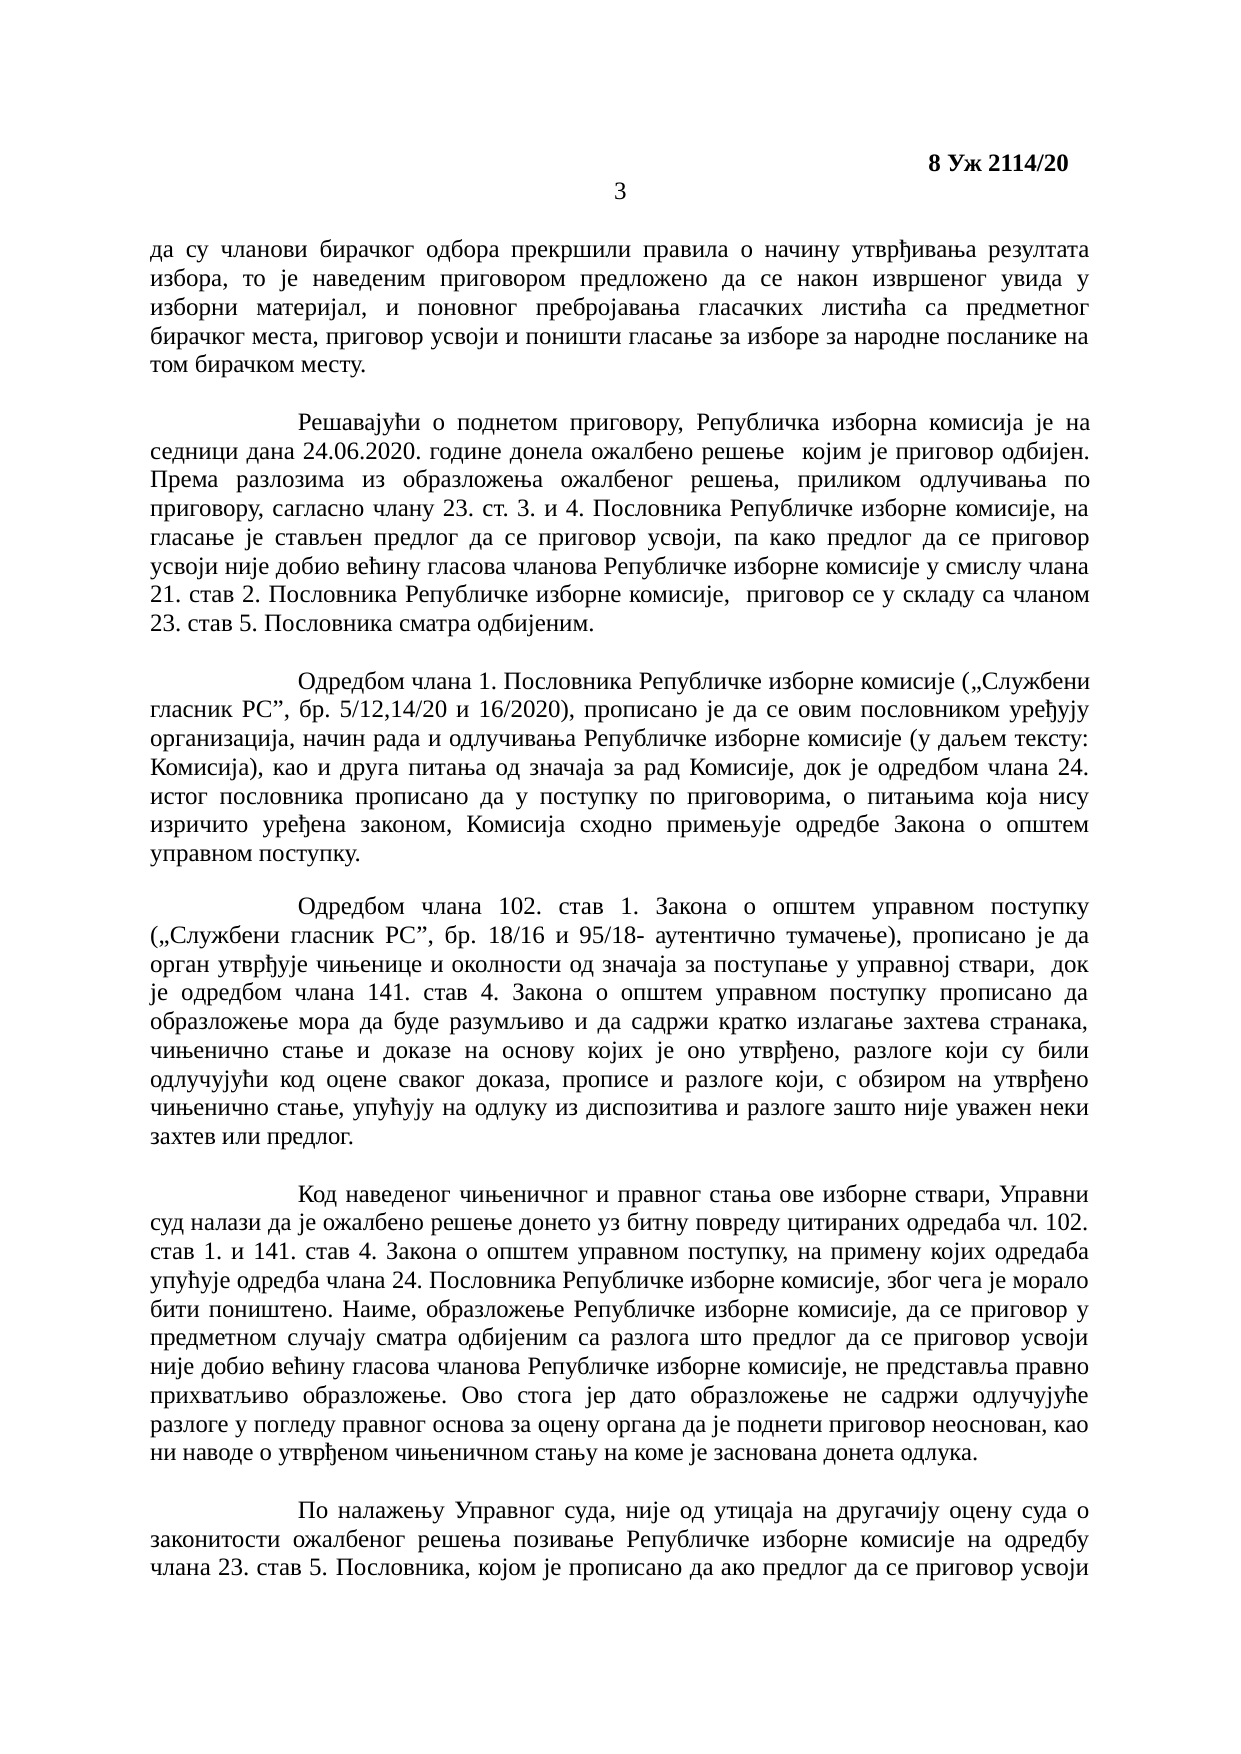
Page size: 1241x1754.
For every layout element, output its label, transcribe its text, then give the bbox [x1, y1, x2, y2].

text Одредбом члана 1. Пословника Републичке изборне комисије („Службени гласник РС”, бр. 5/12,14/20 и 16/2020), прописано је да се овим пословником уређују организација, начин рада и одлучивања Републичке изборне комисије (у даљем тексту: Комисија), као и друга питања од значаја за рад Комисије, док је одредбом члана 24. истог пословника прописано да у поступку по приговорима, о питањима која нису изричито уређена законом, Комисија сходно примењује одредбе Закона о општем управном поступку. [150, 666, 1090, 867]
text По налажењу Управног суда, није од утицаја на другачију оцену суда о законитости ожалбеног решења позивање Републичке изборне комисије на одредбу члана 23. став 5. Пословника, којом је прописано да ако предлог да се приговор усвоји [150, 1495, 1090, 1581]
text Код наведеног чињеничног и правног стања ове изборне ствари, Управни суд налази да је ожалбено решење донето уз битну повреду цитираних одредаба чл. 102. став 1. и 141. став 4. Закона о општем управном поступку, на примену којих одредаба упућује одредба члана 24. Пословника Републичке изборне комисије, због чега је морало бити поништено. Наиме, образложење Републичке изборне комисије, да се приговор у предметном случају сматра одбијеним са разлога што предлог да се приговор усвоји није добио већину гласова чланова Републичке изборне комисије, не представља правно прихватљиво образложење. Ово стога јер дато образложење не садржи одлучујуће разлоге у погледу правног основа за оцену органа да је поднети приговор неоснован, као ни наводе о утврђеном чињеничном стању на коме је заснована донета одлука. [150, 1179, 1090, 1466]
text Решавајући о поднетом приговору, Републичка изборна комисија је на седници дана 24.06.2020. године донела ожалбено решење којим је приговор одбијен. Према разлозима из образложења ожалбеног решења, приликом одлучивања по приговору, сагласно члану 23. ст. 3. и 4. Пословника Републичке изборне комисије, на гласање је стављен предлог да се приговор усвоји, па како предлог да се приговор усвоји није добио већину гласова чланова Републичке изборне комисије у смислу члана 21. став 2. Пословника Републичке изборне комисије, приговор се у складу са чланом 23. став 5. Пословника сматра одбијеним. [150, 407, 1090, 637]
text да су чланови бирачког одбора прекршили правила о начину утврђивања резултата избора, то је наведеним приговором предложено да се након извршеног увида у изборни материјал, и поновног пребројавања гласачких листића са предметног бирачког места, приговор усвоји и поништи гласање за изборе за народне посланике на том бирачком месту. [150, 234, 1090, 378]
text Одредбом члана 102. став 1. Закона о општем управном поступку („Службени гласник РС”, бр. 18/16 и 95/18- аутентично тумачење), прописано је да орган утврђује чињенице и околности од значаја за поступање у управној ствари, док је одредбом члана 141. став 4. Закона о општем управном поступку прописано да образложење мора да буде разумљиво и да садржи кратко излагање захтева странака, чињенично стање и доказе на основу којих је оно утврђено, разлоге који су били одлучујући код оцене сваког доказа, прописе и разлоге који, с обзиром на утврђено чињенично стање, упућују на одлуку из диспозитива и разлоге зашто није уважен неки захтев или предлог. [150, 891, 1090, 1150]
